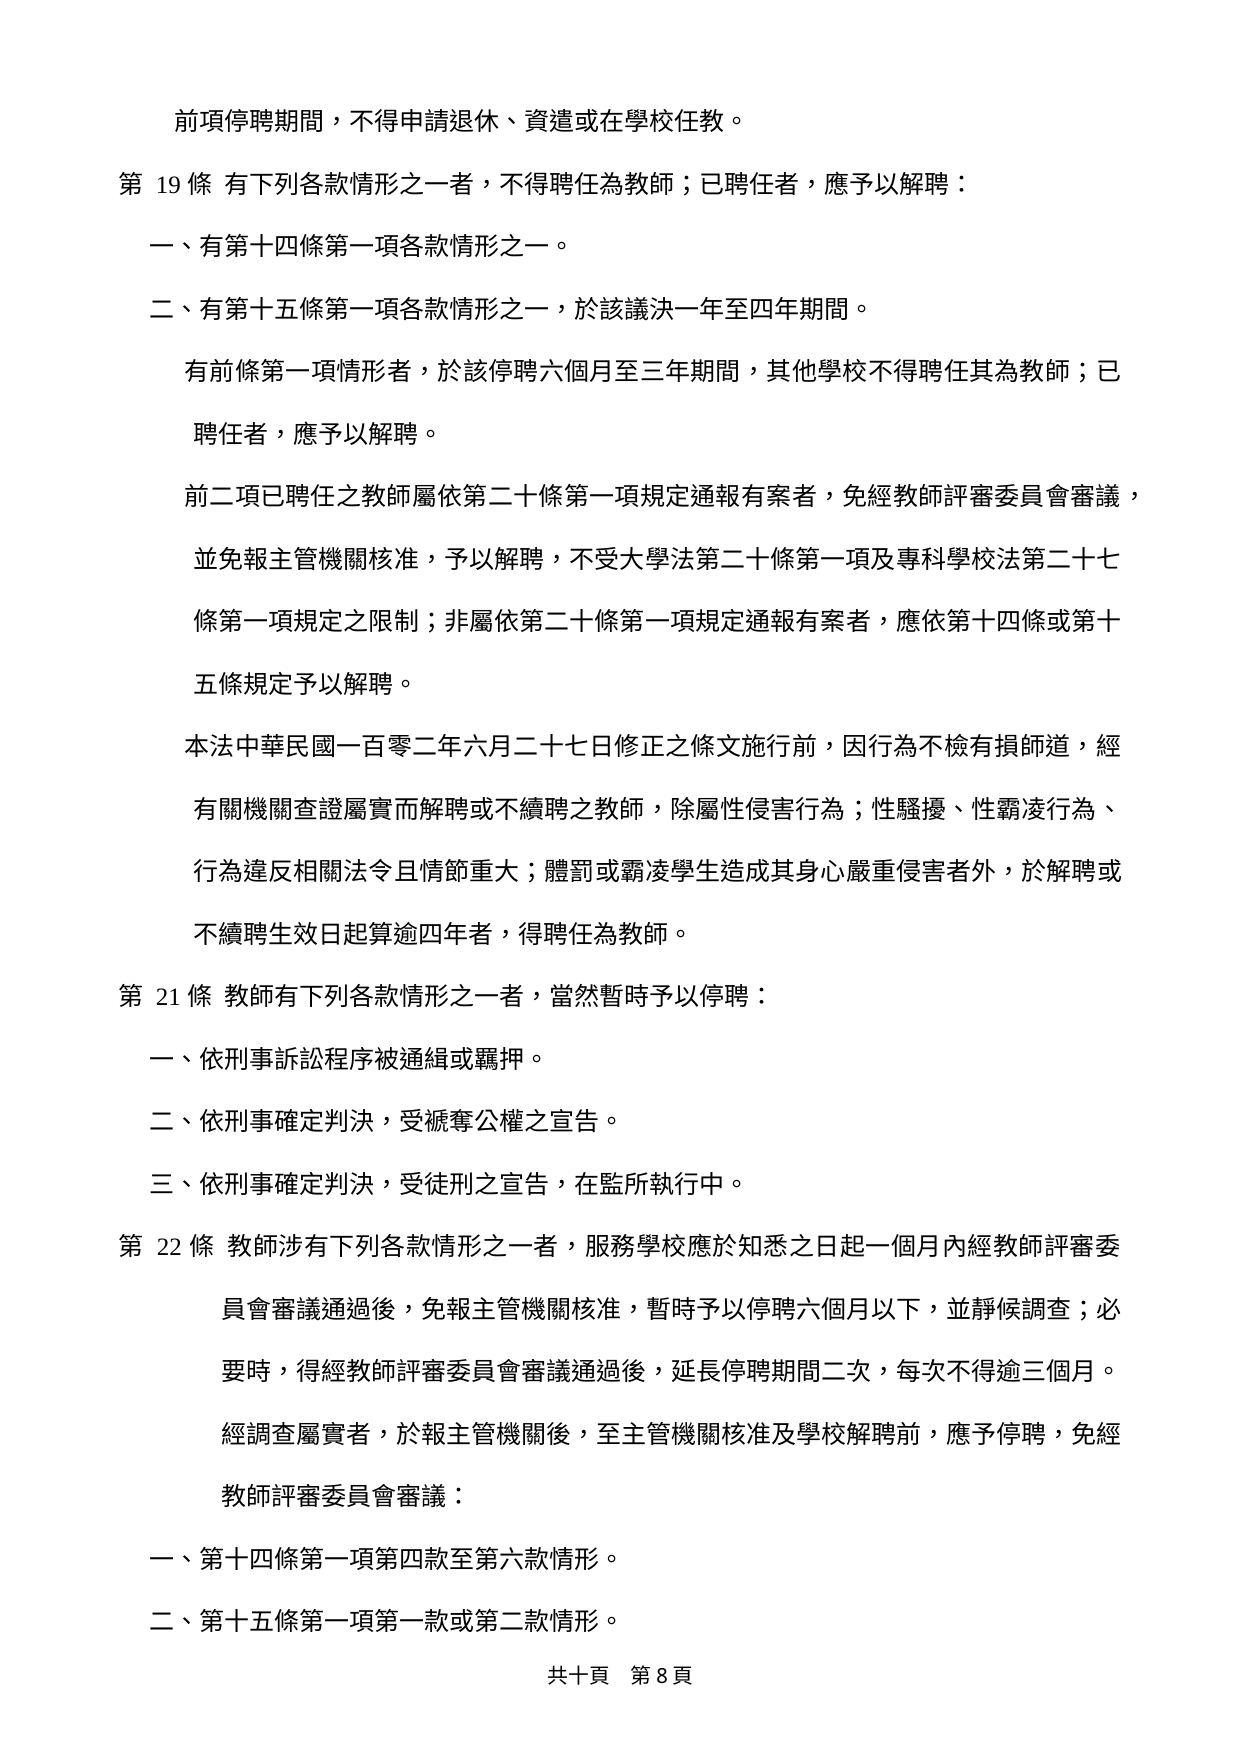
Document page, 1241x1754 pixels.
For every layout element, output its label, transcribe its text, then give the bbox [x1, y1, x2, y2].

text 第 19 條 有下列各款情形之一者，不得聘任為教師；已聘任者，應予以解聘： [118, 141, 1122, 203]
text 一、有第十四條第一項各款情形之一。 [118, 203, 1122, 266]
text 一、第十四條第一項第四款至第六款情形。 [118, 1516, 1122, 1578]
text 第 21 條 教師有下列各款情形之一者，當然暫時予以停聘： [118, 953, 1122, 1016]
text 一、依刑事訴訟程序被通緝或羈押。 [118, 1016, 1122, 1078]
text 二、有第十五條第一項各款情形之一，於該議決一年至四年期間。 [118, 266, 1122, 328]
text 有前條第一項情形者，於該停聘六個月至三年期間，其他學校不得聘任其為教師；已聘任者，應予以解聘。 [118, 328, 1122, 453]
text 二、第十五條第一項第一款或第二款情形。 [118, 1578, 1122, 1641]
text 二、依刑事確定判決，受褫奪公權之宣告。 [118, 1078, 1122, 1141]
text 本法中華民國一百零二年六月二十七日修正之條文施行前，因行為不檢有損師道，經有關機關查證屬實而解聘或不續聘之教師，除屬性侵害行為；性騷擾、性霸凌行為、行為違反相關法令且情節重大；體罰或霸凌學生造成其身心嚴重侵害者外，於解聘或不續聘生效日起算逾四年者，得聘任為教師。 [118, 703, 1122, 953]
text 第 22 條 教師涉有下列各款情形之一者，服務學校應於知悉之日起一個月內經教師評審委員會審議通過後，免報主管機關核准，暫時予以停聘六個月以下，並靜候調查；必要時，得經教師評審委員會審議通過後，延長停聘期間二次，每次不得逾三個月。經調查屬實者，於報主管機關後，至主管機關核准及學校解聘前，應予停聘，免經教師評審委員會審議： [118, 1203, 1122, 1516]
text 三、依刑事確定判決，受徒刑之宣告，在監所執行中。 [118, 1141, 1122, 1203]
text 前項停聘期間，不得申請退休、資遣或在學校任教。 [118, 78, 1122, 141]
text 前二項已聘任之教師屬依第二十條第一項規定通報有案者，免經教師評審委員會審議，並免報主管機關核准，予以解聘，不受大學法第二十條第一項及專科學校法第二十七條第一項規定之限制；非屬依第二十條第一項規定通報有案者，應依第十四條或第十五條規定予以解聘。 [118, 453, 1122, 703]
